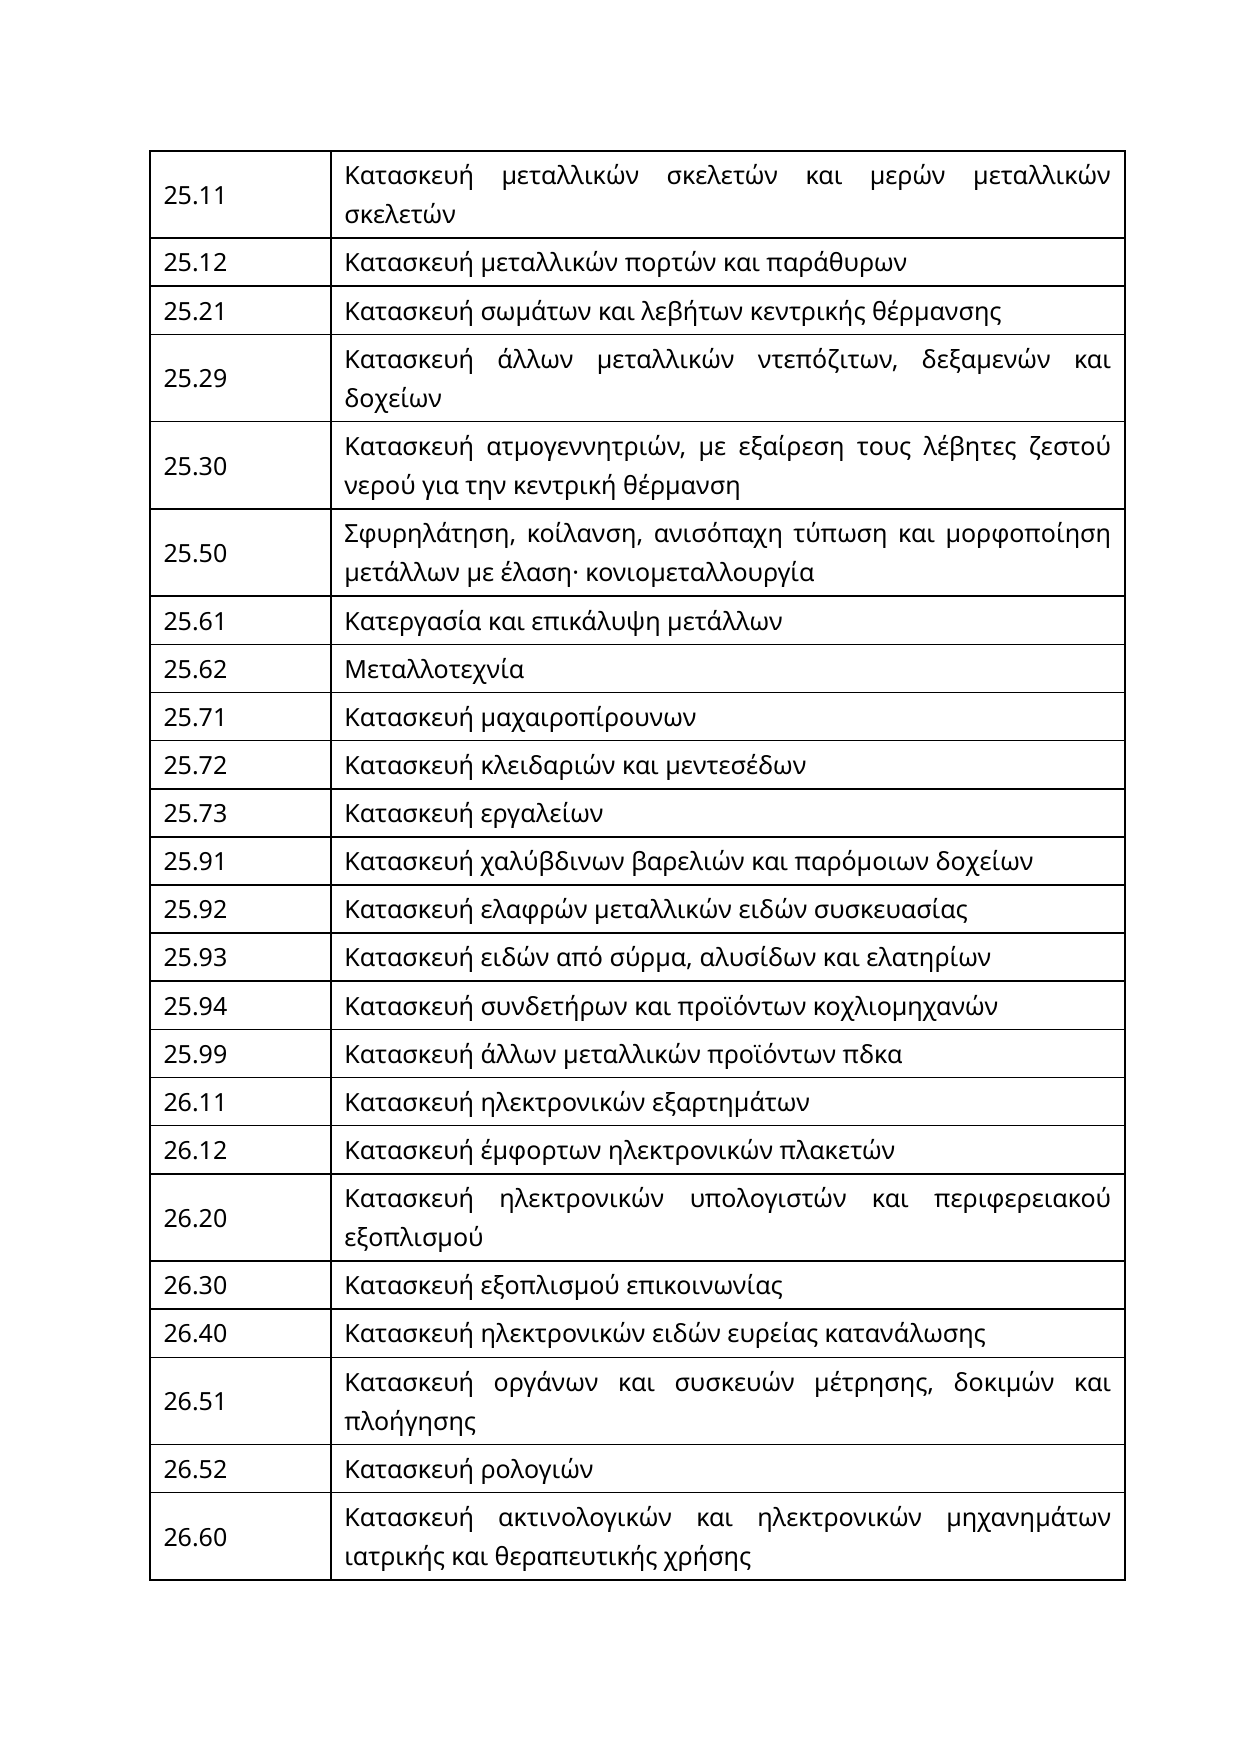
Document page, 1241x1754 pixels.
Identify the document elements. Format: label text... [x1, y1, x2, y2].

table_cell 25.99 [151, 1030, 330, 1077]
table_cell 26.12 [151, 1126, 330, 1173]
table_cell Σφυρηλάτηση, κοίλανση, ανισόπαχη τύπωση και μορφοποίηση μετάλλων με έλαση· κονιομεταλλουργία [332, 510, 1124, 595]
table_cell Κατασκευή οργάνων και συσκευών μέτρησης, δοκιμών και πλοήγησης [332, 1358, 1124, 1444]
table_cell 25.12 [151, 239, 330, 285]
table_cell 25.62 [151, 645, 330, 692]
table_cell 25.94 [151, 982, 330, 1028]
table_cell 26.51 [151, 1358, 330, 1444]
table_cell 26.60 [151, 1493, 330, 1579]
table_cell Κατασκευή άλλων μεταλλικών προϊόντων πδκα [332, 1030, 1124, 1077]
table_cell Κατασκευή ηλεκτρονικών υπολογιστών και περιφερειακού εξοπλισμού [332, 1175, 1124, 1260]
table_cell 26.11 [151, 1078, 330, 1125]
table_cell 25.91 [151, 838, 330, 884]
table_cell 26.40 [151, 1310, 330, 1356]
table_cell Κατασκευή ακτινολογικών και ηλεκτρονικών μηχανημάτων ιατρικής και θεραπευτικής χρήσης [332, 1493, 1124, 1579]
table_cell 25.71 [151, 693, 330, 740]
table_cell Κατασκευή χαλύβδινων βαρελιών και παρόμοιων δοχείων [332, 838, 1124, 884]
table_cell Κατασκευή άλλων μεταλλικών ντεπόζιτων, δεξαμενών και δοχείων [332, 335, 1124, 421]
table_cell 25.61 [151, 597, 330, 643]
table_cell 25.93 [151, 934, 330, 980]
table_cell Κατασκευή μεταλλικών σκελετών και μερών μεταλλικών σκελετών [332, 152, 1124, 237]
table_cell Κατασκευή ατμογεννητριών, με εξαίρεση τους λέβητες ζεστού νερού για την κεντρική θέρμανση [332, 422, 1124, 508]
table_cell Κατασκευή μεταλλικών πορτών και παράθυρων [332, 239, 1124, 285]
table_cell Κατασκευή ηλεκτρονικών εξαρτημάτων [332, 1078, 1124, 1125]
table_cell Κατασκευή σωμάτων και λεβήτων κεντρικής θέρμανσης [332, 287, 1124, 333]
table_cell Κατασκευή ηλεκτρονικών ειδών ευρείας κατανάλωσης [332, 1310, 1124, 1356]
table_cell Κατασκευή συνδετήρων και προϊόντων κοχλιομηχανών [332, 982, 1124, 1028]
table_cell 26.52 [151, 1445, 330, 1492]
table_cell 25.30 [151, 422, 330, 508]
table_cell 25.92 [151, 886, 330, 932]
table_cell Κατεργασία και επικάλυψη μετάλλων [332, 597, 1124, 643]
table_cell 26.30 [151, 1262, 330, 1308]
table_cell 25.29 [151, 335, 330, 421]
table_cell 25.50 [151, 510, 330, 595]
table_cell 25.73 [151, 790, 330, 836]
table_cell 26.20 [151, 1175, 330, 1260]
table_cell Κατασκευή ρολογιών [332, 1445, 1124, 1492]
table_cell Κατασκευή εργαλείων [332, 790, 1124, 836]
table_cell Κατασκευή ελαφρών μεταλλικών ειδών συσκευασίας [332, 886, 1124, 932]
table_cell 25.21 [151, 287, 330, 333]
table_cell Κατασκευή έμφορτων ηλεκτρονικών πλακετών [332, 1126, 1124, 1173]
table_cell Κατασκευή εξοπλισμού επικοινωνίας [332, 1262, 1124, 1308]
table_cell Κατασκευή κλειδαριών και μεντεσέδων [332, 741, 1124, 788]
table_cell Μεταλλοτεχνία [332, 645, 1124, 692]
table_cell Κατασκευή μαχαιροπίρουνων [332, 693, 1124, 740]
table_cell 25.11 [151, 152, 330, 237]
table_cell 25.72 [151, 741, 330, 788]
table_cell Κατασκευή ειδών από σύρμα, αλυσίδων και ελατηρίων [332, 934, 1124, 980]
